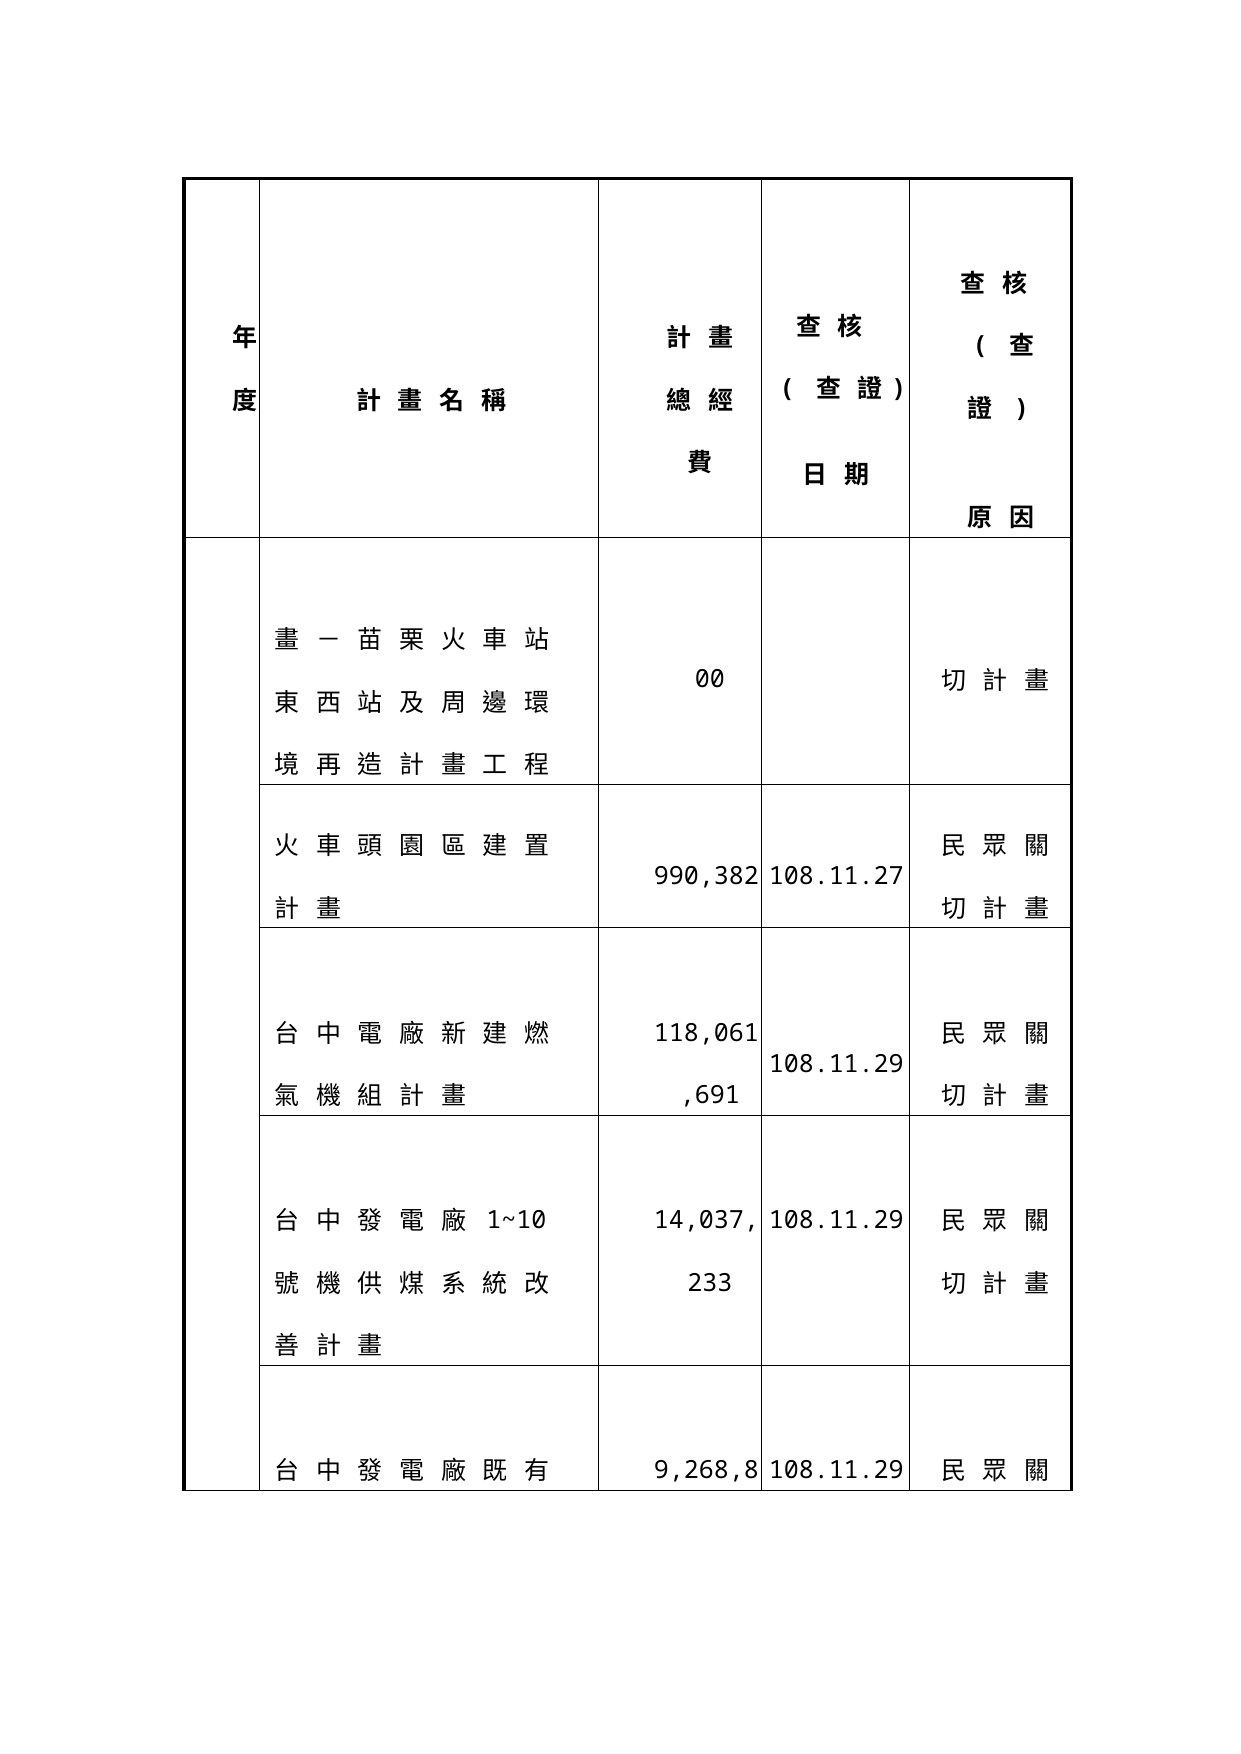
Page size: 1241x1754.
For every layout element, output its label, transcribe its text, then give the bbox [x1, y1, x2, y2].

table_cell 台中發電廠1~10號機供煤系統改善計畫 [260, 1116, 598, 1365]
table_header 計畫名稱 [260, 180, 598, 537]
table_cell 14,037,233 [599, 1116, 761, 1365]
table_cell 00 [599, 538, 761, 783]
table_cell 火車頭園區建置計畫 [260, 785, 598, 927]
table_cell 台中發電廠既有 [260, 1366, 598, 1490]
table_cell 畫－苗栗火車站東西站及周邊環境再造計畫工程 [260, 538, 598, 783]
table_header 年度 [186, 180, 259, 537]
table_cell [186, 538, 259, 1490]
table_cell 民眾關切計畫 [910, 928, 1070, 1115]
table_cell 民眾關切計畫 [910, 785, 1070, 927]
table_header 查核(查證) 原因 [910, 180, 1070, 537]
table_header 查核(查證) 日期 [762, 180, 909, 537]
table_cell 108.11.27 [762, 785, 909, 927]
table_cell 108.11.29 [762, 928, 909, 1115]
table_cell 民眾關 [910, 1366, 1070, 1490]
table_cell 9,268,8 [599, 1366, 761, 1490]
table_cell 108.11.29 [762, 1116, 909, 1365]
table_cell 990,382 [599, 785, 761, 927]
table_cell 台中電廠新建燃氣機組計畫 [260, 928, 598, 1115]
table_header 計畫總經費 [599, 180, 761, 537]
table_cell [762, 538, 909, 783]
table_cell 切計畫 [910, 538, 1070, 783]
table_cell 118,061,691 [599, 928, 761, 1115]
table_cell 108.11.29 [762, 1366, 909, 1490]
table_cell 民眾關切計畫 [910, 1116, 1070, 1365]
